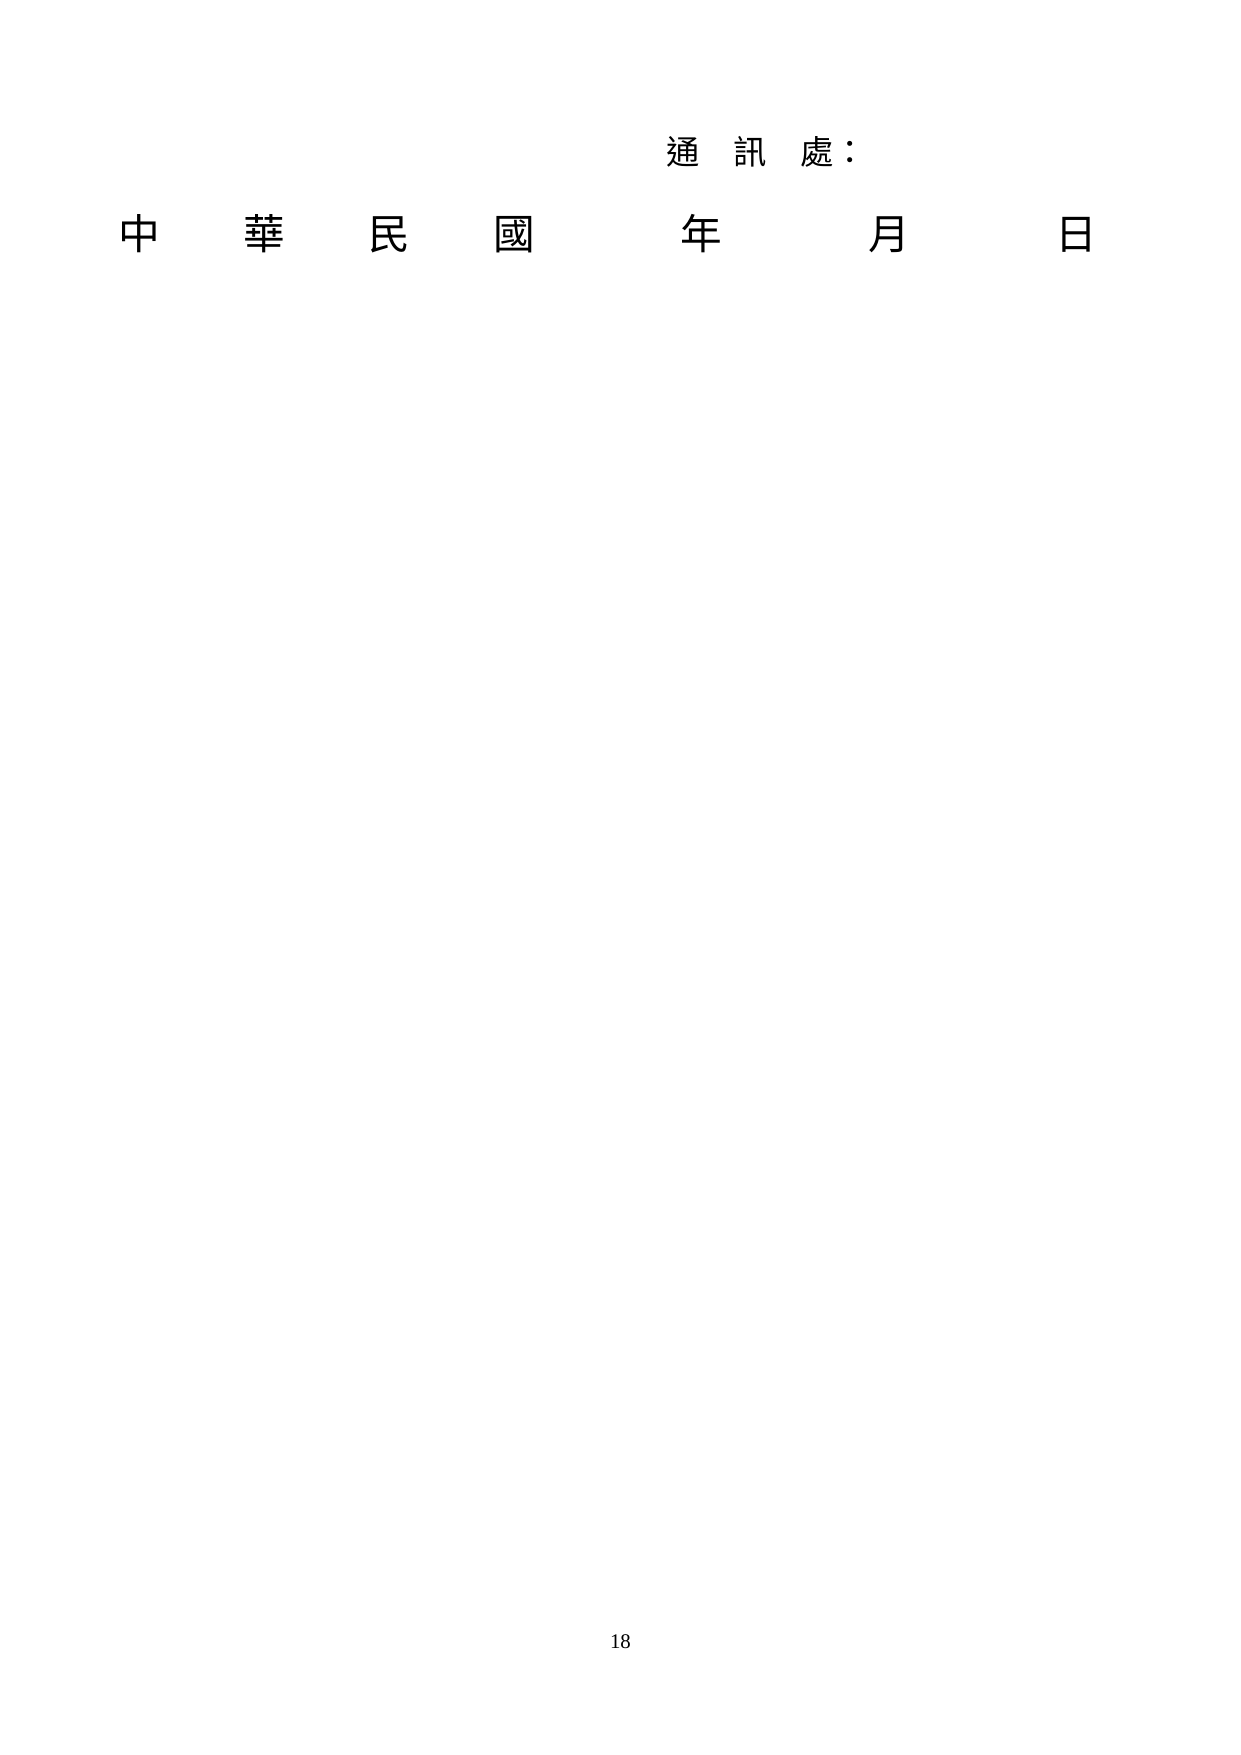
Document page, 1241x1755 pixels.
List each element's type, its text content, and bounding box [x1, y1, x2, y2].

text 通 訊 處： [186, 109, 1122, 171]
text 中 華 民 國 年 月 日 [118, 190, 1122, 252]
